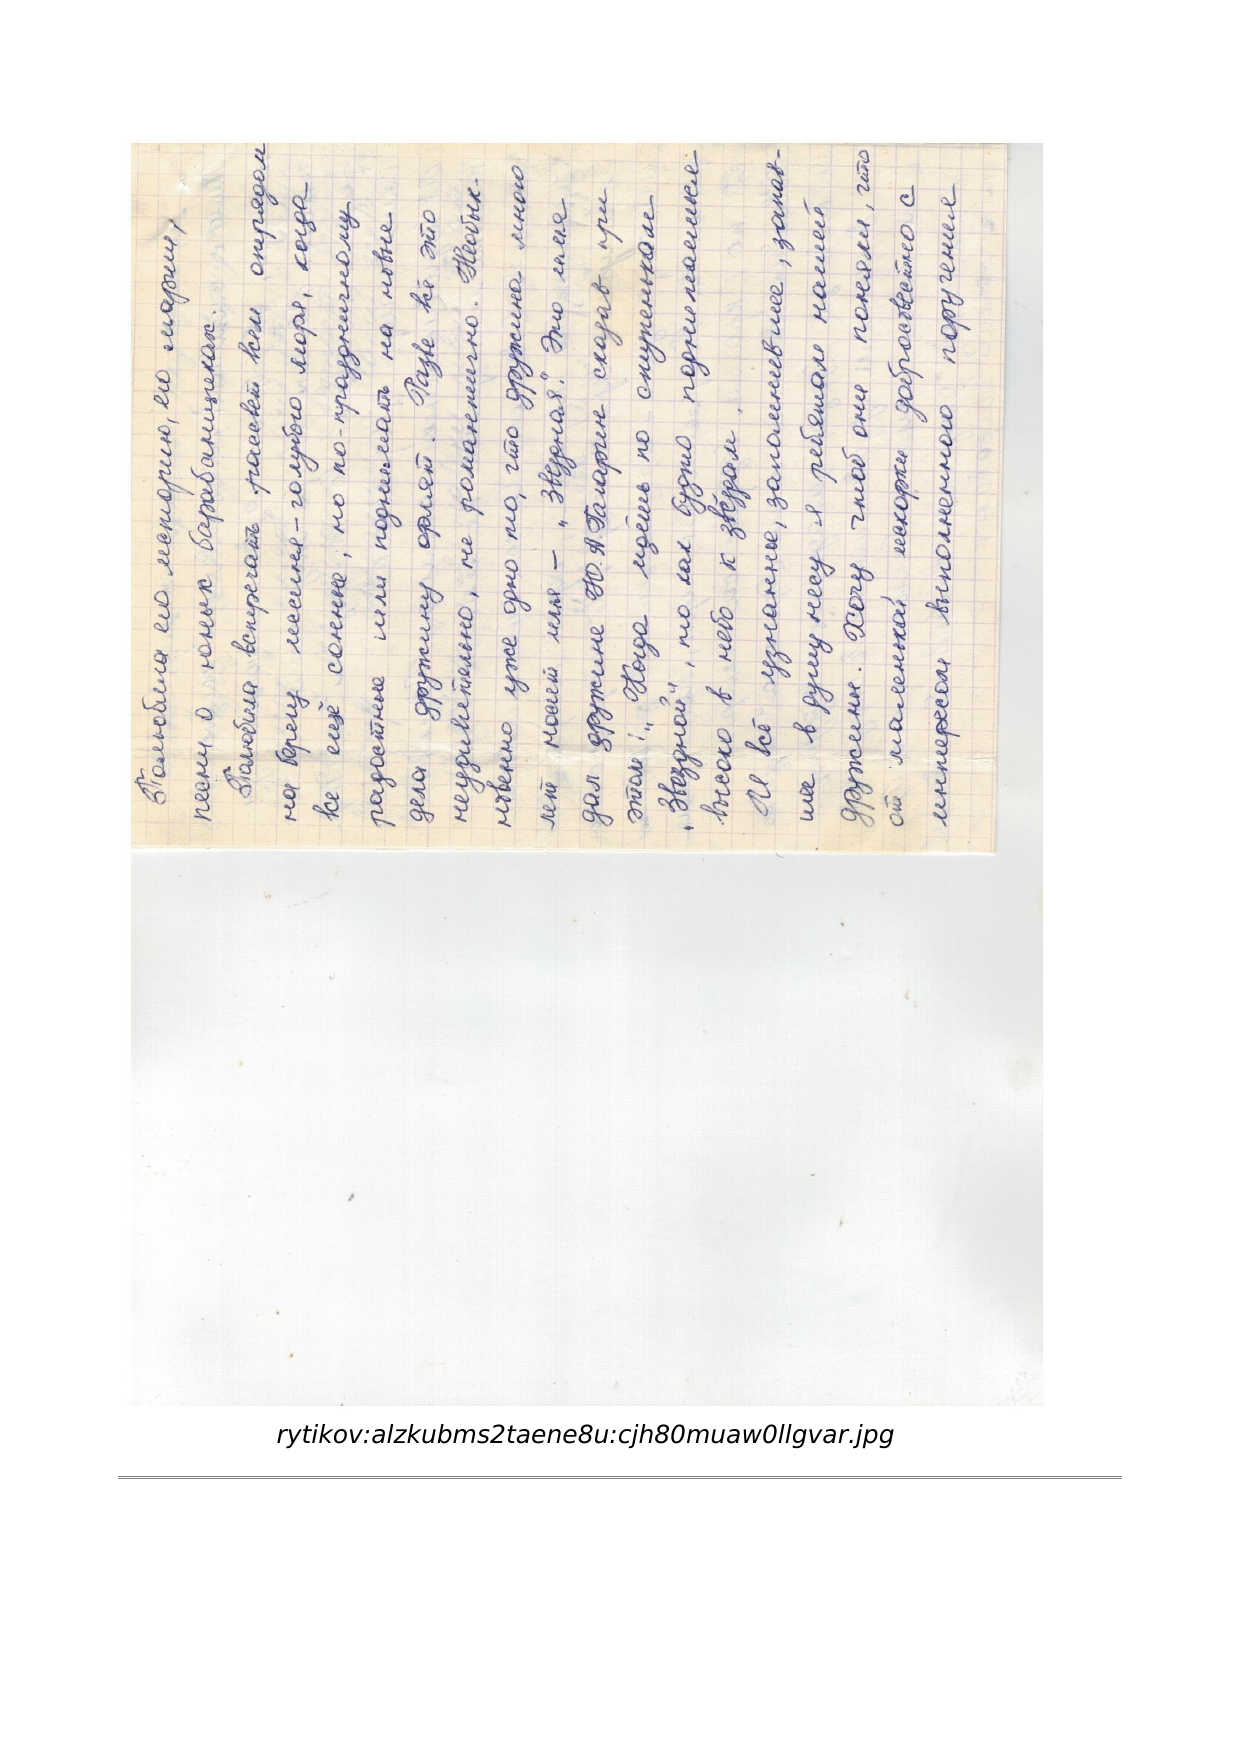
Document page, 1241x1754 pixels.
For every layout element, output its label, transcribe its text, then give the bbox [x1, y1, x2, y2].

picture [118, 130, 1056, 1420]
text rytikov:alzkubms2taene8u:cjh80muaw0llgvar.jpg [118, 1420, 1056, 1449]
